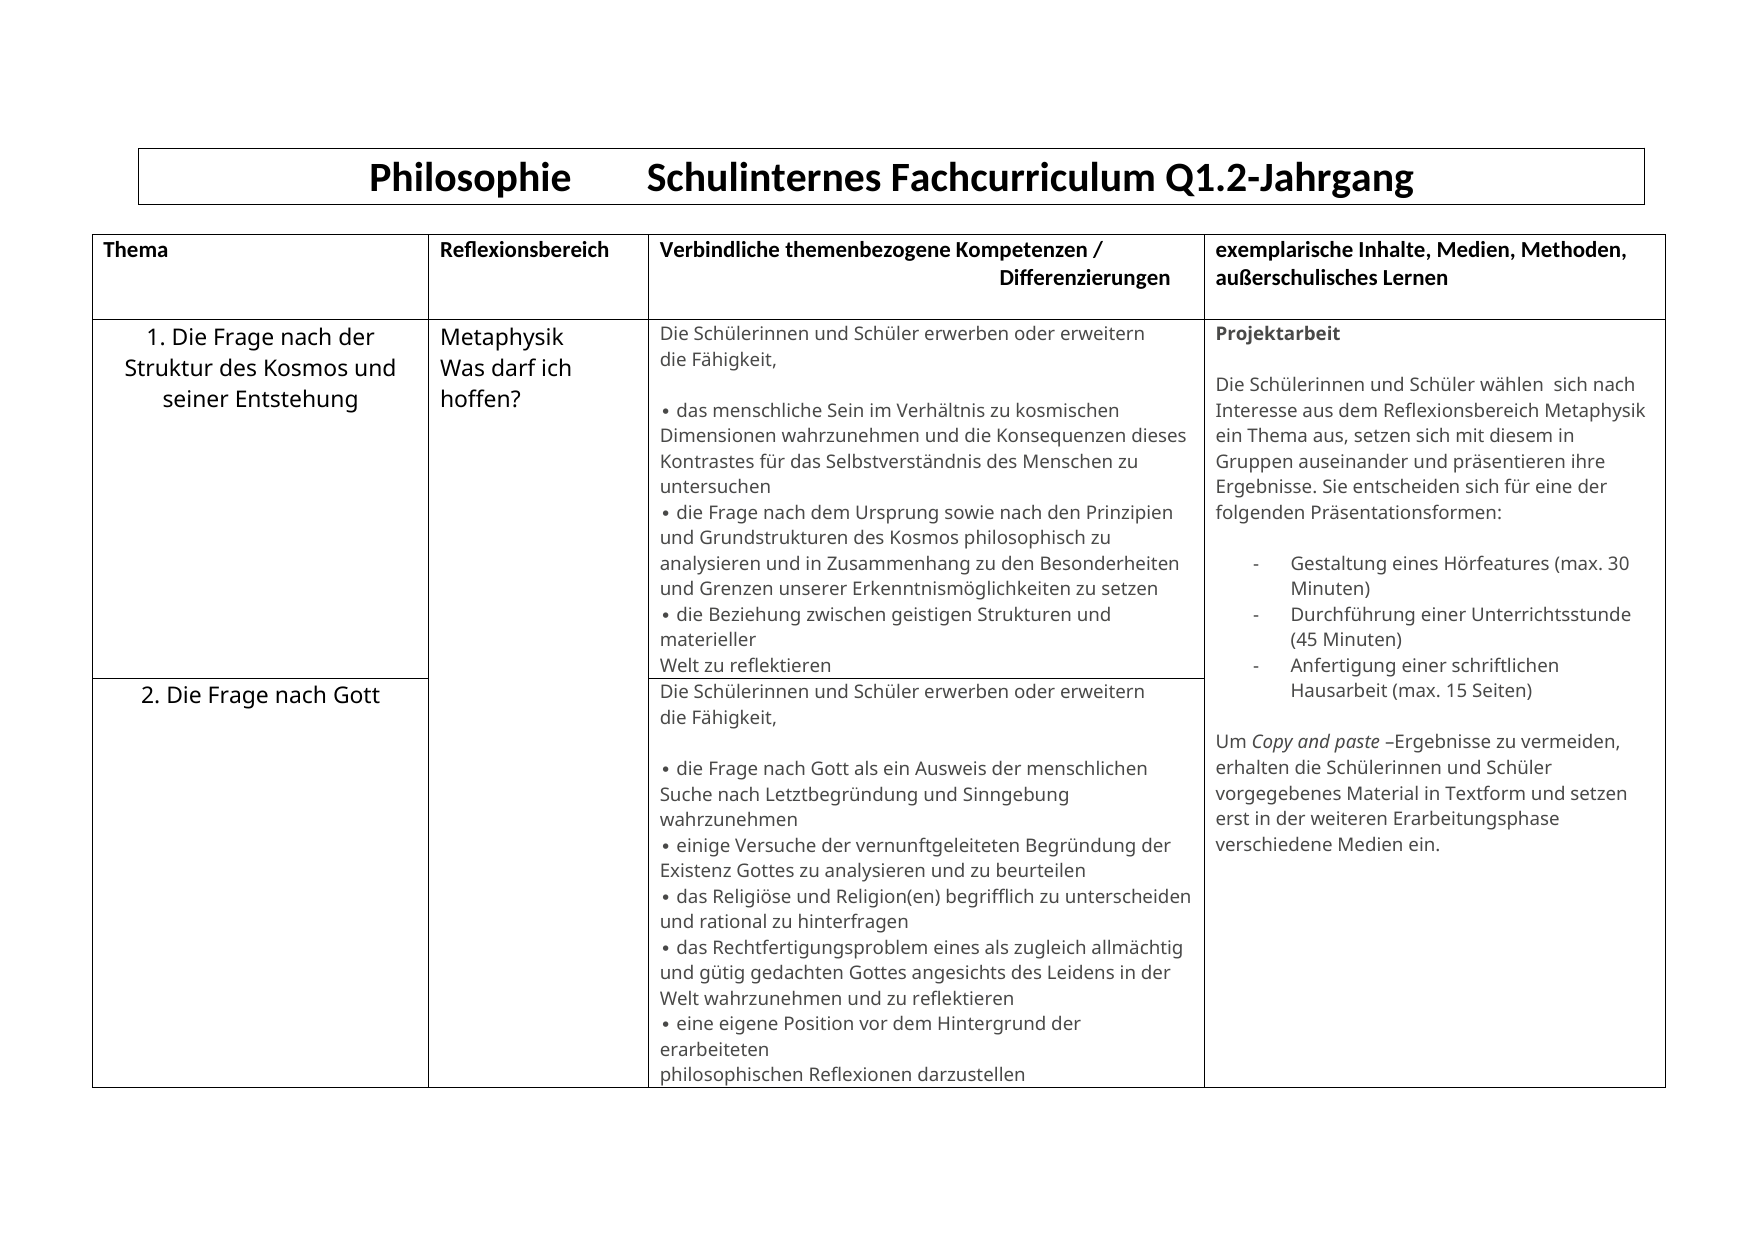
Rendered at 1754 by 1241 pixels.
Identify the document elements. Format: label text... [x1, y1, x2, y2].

table_header exemplarische Inhalte, Medien, Methoden, außerschulisches Lernen [1205, 235, 1665, 319]
table_cell 2. Die Frage nach Gott [93, 679, 428, 1087]
table_cell Die Schülerinnen und Schüler erwerben oder erweitern die Fähigkeit, ∙ die Frage nach Gott als ein Ausweis der menschlichen Suche nach Letztbegründung und Sinngebung wahrzunehmen ∙ einige Versuche der vernunftgeleiteten Begründung der Existenz Gottes zu analysieren und zu beurteilen ∙ das Religiöse und Religion(en) begrifflich zu unterscheiden und rational zu hinterfragen ∙ das Rechtfertigungsproblem eines als zugleich allmächtig und gütig gedachten Gottes angesichts des Leidens in der Welt wahrzunehmen und zu reflektieren ∙ eine eigene Position vor dem Hintergrund der erarbeiteten philosophischen Reflexionen darzustellen [649, 679, 1204, 1087]
table_cell 1. Die Frage nach der Struktur des Kosmos und seiner Entstehung [93, 320, 428, 678]
table_cell Metaphysik Was darf ich hoffen? [429, 320, 648, 1087]
table_cell Projektarbeit Die Schülerinnen und Schüler wählen sich nach Interesse aus dem Reflexionsbereich Metaphysik ein Thema aus, setzen sich mit diesem in Gruppen auseinander und präsentieren ihre Ergebnisse. Sie entscheiden sich für eine der folgenden Präsentationsformen: Gestaltung eines Hörfeatures (max. 30 Minuten) Durchführung einer Unterrichtsstunde (45 Minuten) Anfertigung einer schriftlichen Hausarbeit (max. 15 Seiten) Um Copy and paste –Ergebnisse zu vermeiden, erhalten die Schülerinnen und Schüler vorgegebenes Material in Textform und setzen erst in der weiteren Erarbeitungsphase verschiedene Medien ein. [1205, 320, 1665, 1087]
table_header Reflexionsbereich [429, 235, 648, 319]
table_cell Die Schülerinnen und Schüler erwerben oder erweitern die Fähigkeit, ∙ das menschliche Sein im Verhältnis zu kosmischen Dimensionen wahrzunehmen und die Konsequenzen dieses Kontrastes für das Selbstverständnis des Menschen zu untersuchen ∙ die Frage nach dem Ursprung sowie nach den Prinzipien und Grundstrukturen des Kosmos philosophisch zu analysieren und in Zusammenhang zu den Besonderheiten und Grenzen unserer Erkenntnismöglichkeiten zu setzen ∙ die Beziehung zwischen geistigen Strukturen und materieller Welt zu reflektieren [649, 320, 1204, 678]
table_header Thema [93, 235, 428, 319]
